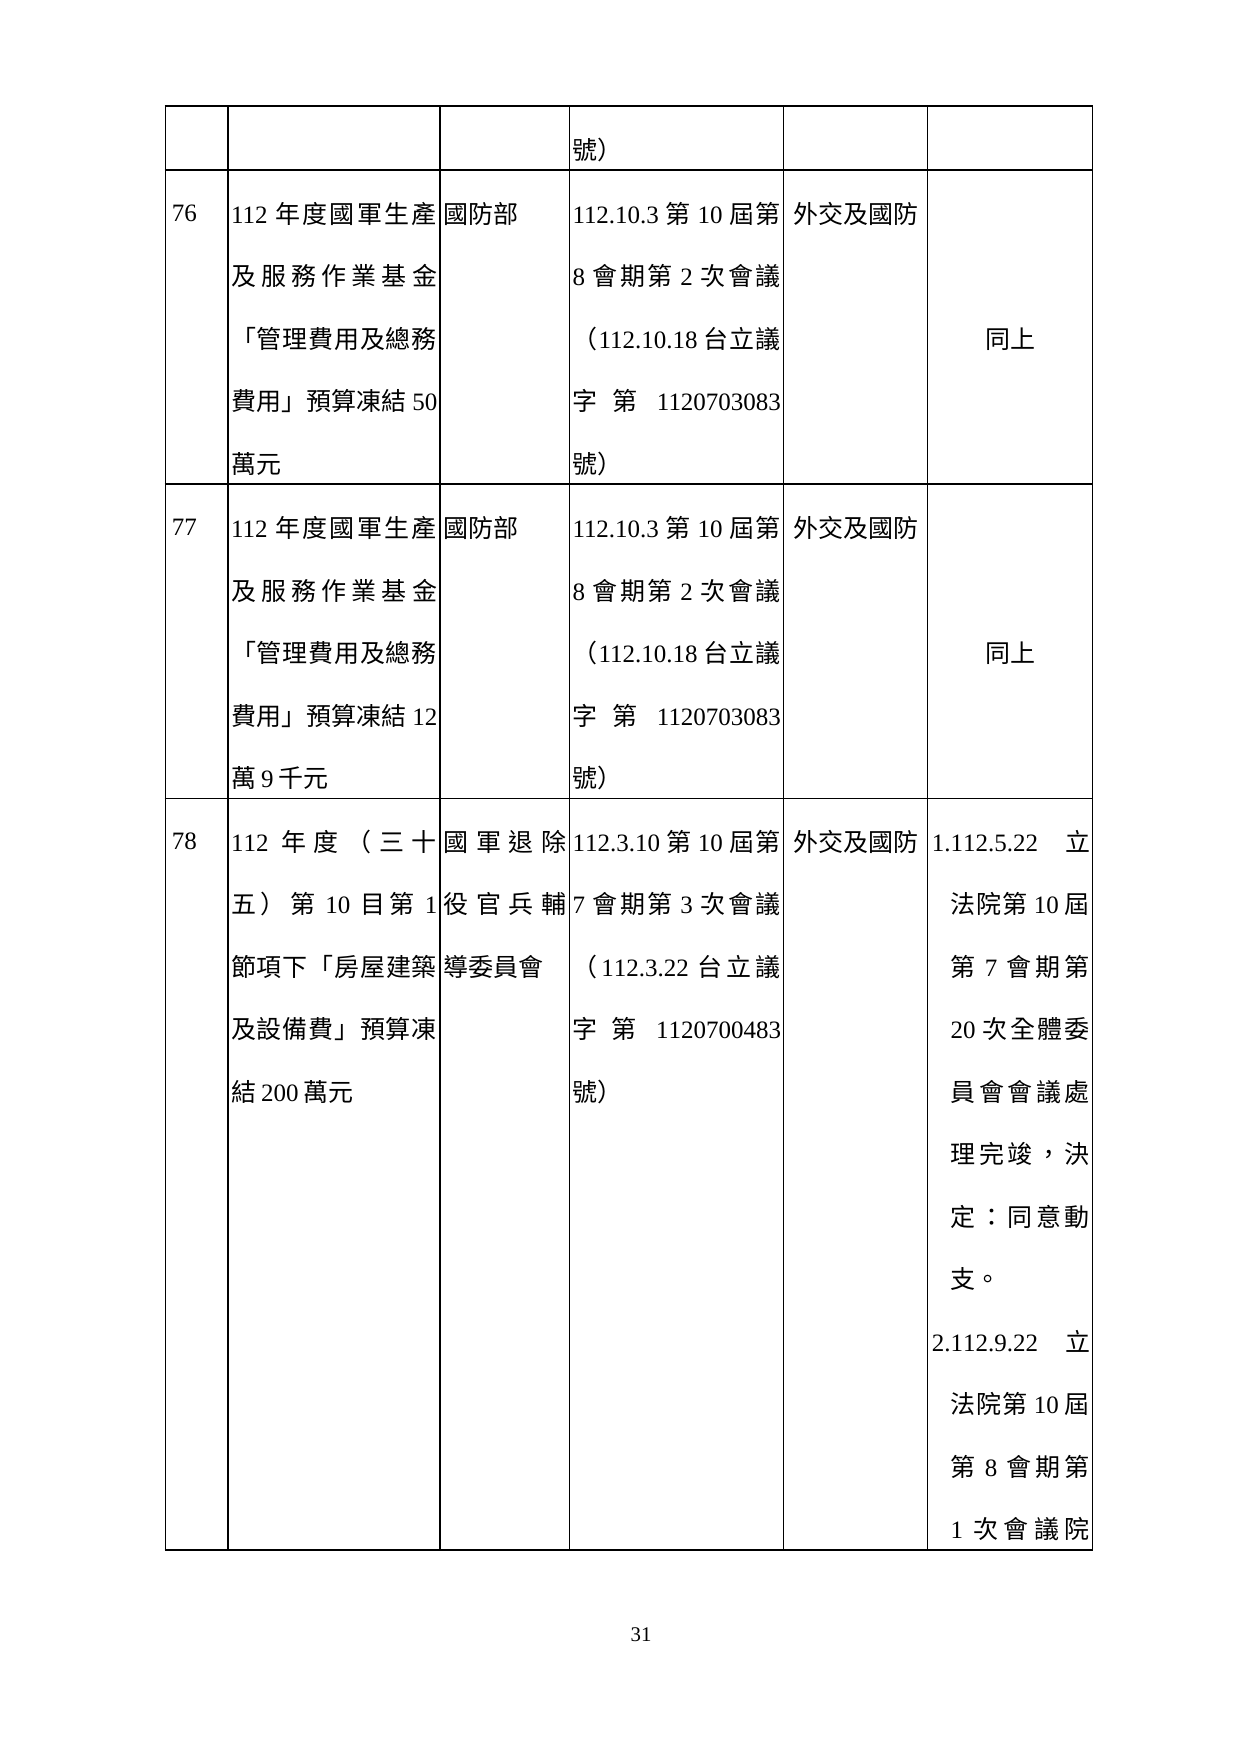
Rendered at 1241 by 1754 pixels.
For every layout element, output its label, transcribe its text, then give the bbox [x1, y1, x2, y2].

table_cell 112年度國軍生產及服務作業基金「管理費用及總務費用」預算凍結12萬9千元 [229, 485, 439, 797]
table_cell 外交及國防 [784, 485, 927, 797]
table_cell 112年度國軍生產及服務作業基金「管理費用及總務費用」預算凍結50萬元 [229, 171, 439, 483]
table_cell [229, 107, 439, 169]
table_cell 國防部 [441, 171, 569, 483]
table_cell 1.112.5.22立法院第10屆第7會期第20次全體委員會會議處理完竣，決定：同意動支。 2.112.9.22立法院第10屆第8會期第1次會議院 [928, 799, 1092, 1549]
table_cell 112.10.3第10屆第8會期第2次會議（112.10.18台立議字第1120703083號） [570, 485, 783, 797]
table_cell 112.10.3第10屆第8會期第2次會議（112.10.18台立議字第1120703083號） [570, 171, 783, 483]
table_cell [166, 171, 227, 483]
table_cell [441, 107, 569, 169]
table_cell [166, 799, 227, 1549]
table_cell [928, 107, 1092, 169]
table_cell 112.3.10第10屆第7會期第3次會議（112.3.22台立議字第1120700483號） [570, 799, 783, 1549]
table_cell 國軍退除役官兵輔導委員會 [441, 799, 569, 1549]
table_cell [784, 107, 927, 169]
table_cell 同上 [928, 171, 1092, 483]
table_cell 同上 [928, 485, 1092, 797]
table_cell 外交及國防 [784, 171, 927, 483]
table_cell 外交及國防 [784, 799, 927, 1549]
table_cell [166, 107, 227, 169]
table_cell 112年度（三十五）第10目第1節項下「房屋建築及設備費」預算凍結200萬元 [229, 799, 439, 1549]
table_cell 號） [570, 107, 783, 169]
table_cell 國防部 [441, 485, 569, 797]
table_cell [166, 485, 227, 797]
